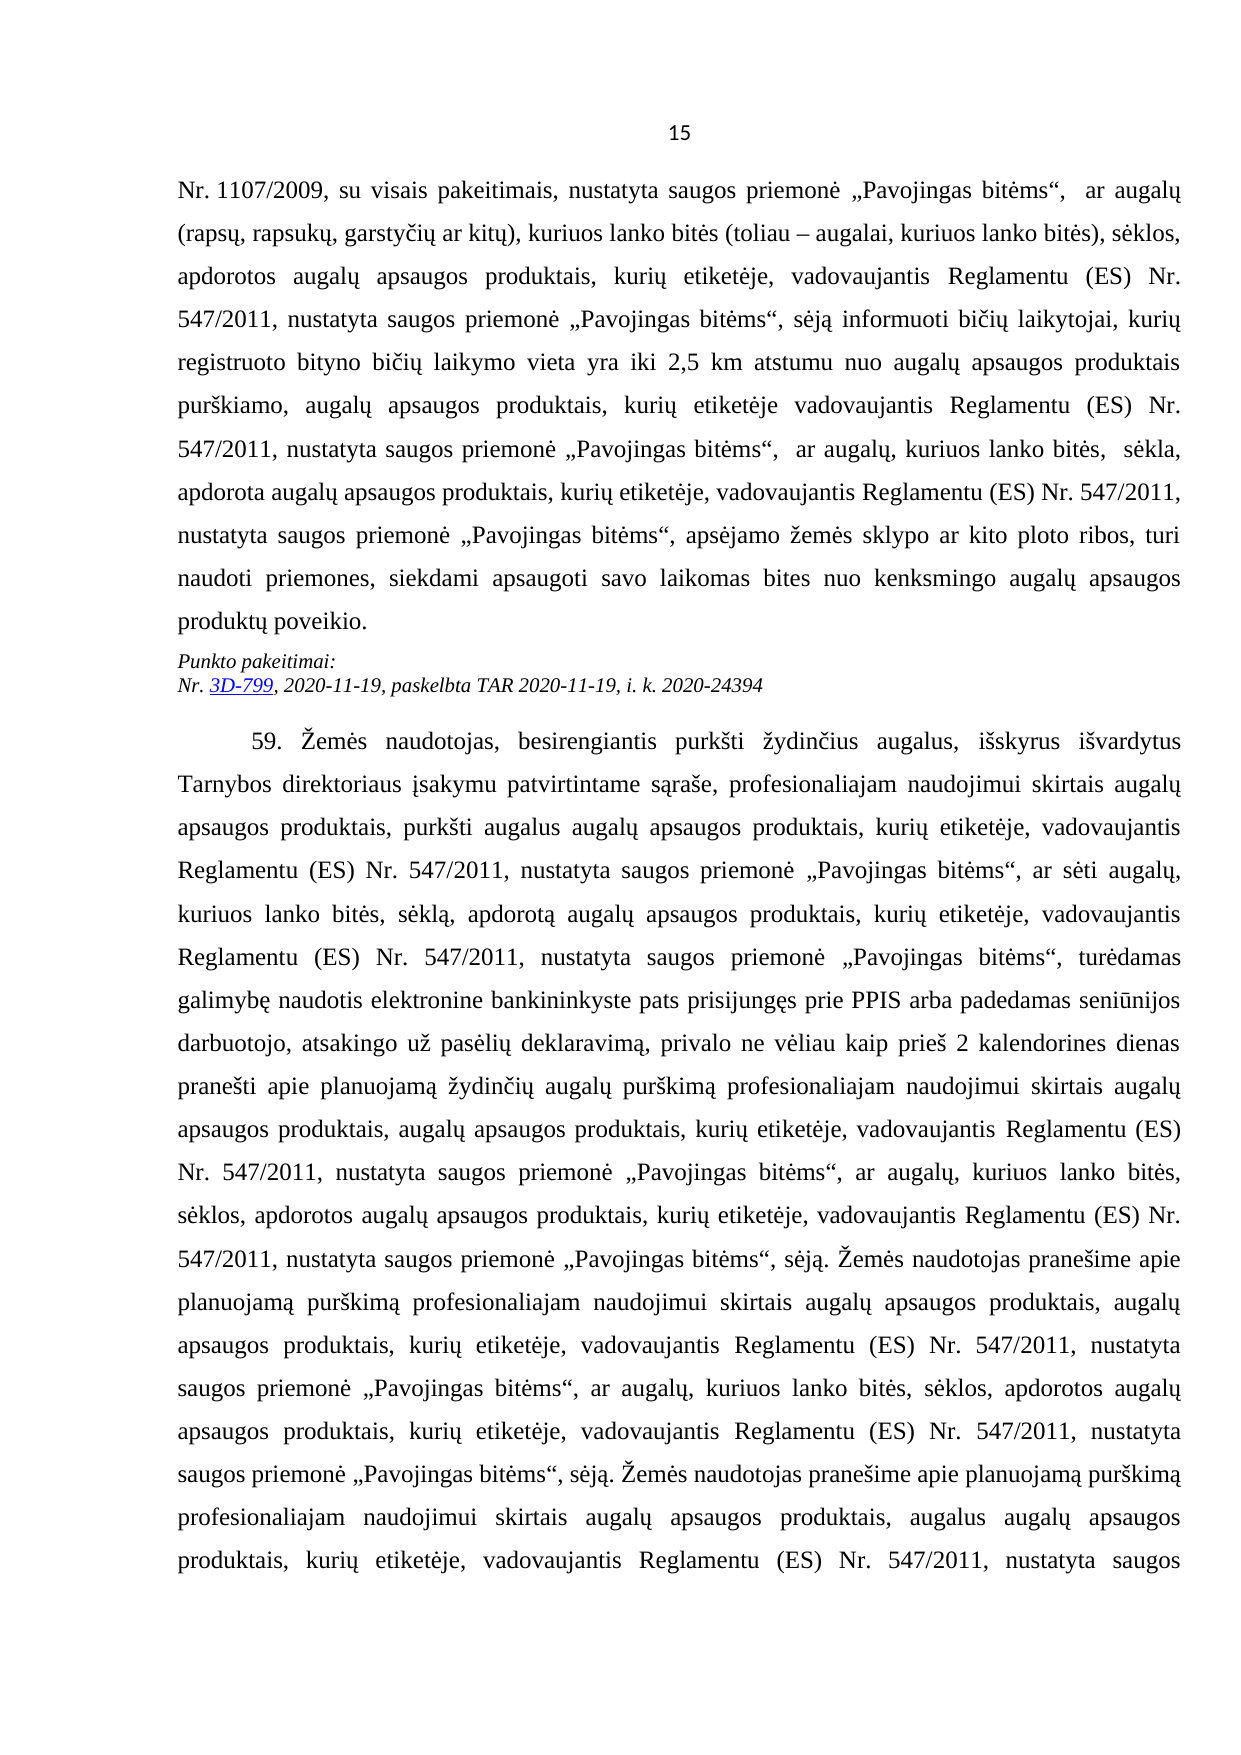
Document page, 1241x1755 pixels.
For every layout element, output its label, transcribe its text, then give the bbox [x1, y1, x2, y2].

text Nr. 1107/2009, su visais pakeitimais, nustatyta saugos priemonė „Pavojingas bitėms“, ar augalų (rapsų, rapsukų, garstyčių ar kitų), kuriuos lanko bitės (toliau – augalai, kuriuos lanko bitės), sėklos, apdorotos augalų apsaugos produktais, kurių etiketėje, vadovaujantis Reglamentu (ES) Nr. 547/2011, nustatyta saugos priemonė „Pavojingas bitėms“, sėją informuoti bičių laikytojai, kurių registruoto bityno bičių laikymo vieta yra iki 2,5 km atstumu nuo augalų apsaugos produktais purškiamo, augalų apsaugos produktais, kurių etiketėje vadovaujantis Reglamentu (ES) Nr. 547/2011, nustatyta saugos priemonė „Pavojingas bitėms“, ar augalų, kuriuos lanko bitės, sėkla, apdorota augalų apsaugos produktais, kurių etiketėje, vadovaujantis Reglamentu (ES) Nr. 547/2011, nustatyta saugos priemonė „Pavojingas bitėms“, apsėjamo žemės sklypo ar kito ploto ribos, turi naudoti priemones, siekdami apsaugoti savo laikomas bites nuo kenksmingo augalų apsaugos produktų poveikio. [177, 175, 1181, 635]
text Nr. 3D-799, 2020-11-19, paskelbta TAR 2020-11-19, i. k. 2020-24394 [177, 673, 1181, 697]
text Punkto pakeitimai: [177, 649, 1181, 673]
text 59. Žemės naudotojas, besirengiantis purkšti žydinčius augalus, išskyrus išvardytus Tarnybos direktoriaus įsakymu patvirtintame sąraše, profesionaliajam naudojimui skirtais augalų apsaugos produktais, purkšti augalus augalų apsaugos produktais, kurių etiketėje, vadovaujantis Reglamentu (ES) Nr. 547/2011, nustatyta saugos priemonė „Pavojingas bitėms“, ar sėti augalų, kuriuos lanko bitės, sėklą, apdorotą augalų apsaugos produktais, kurių etiketėje, vadovaujantis Reglamentu (ES) Nr. 547/2011, nustatyta saugos priemonė „Pavojingas bitėms“, turėdamas galimybę naudotis elektronine bankininkyste pats prisijungęs prie PPIS arba padedamas seniūnijos darbuotojo, atsakingo už pasėlių deklaravimą, privalo ne vėliau kaip prieš 2 kalendorines dienas pranešti apie planuojamą žydinčių augalų purškimą profesionaliajam naudojimui skirtais augalų apsaugos produktais, augalų apsaugos produktais, kurių etiketėje, vadovaujantis Reglamentu (ES) Nr. 547/2011, nustatyta saugos priemonė „Pavojingas bitėms“, ar augalų, kuriuos lanko bitės, sėklos, apdorotos augalų apsaugos produktais, kurių etiketėje, vadovaujantis Reglamentu (ES) Nr. 547/2011, nustatyta saugos priemonė „Pavojingas bitėms“, sėją. Žemės naudotojas pranešime apie planuojamą purškimą profesionaliajam naudojimui skirtais augalų apsaugos produktais, augalų apsaugos produktais, kurių etiketėje, vadovaujantis Reglamentu (ES) Nr. 547/2011, nustatyta saugos priemonė „Pavojingas bitėms“, ar augalų, kuriuos lanko bitės, sėklos, apdorotos augalų apsaugos produktais, kurių etiketėje, vadovaujantis Reglamentu (ES) Nr. 547/2011, nustatyta saugos priemonė „Pavojingas bitėms“, sėją. Žemės naudotojas pranešime apie planuojamą purškimą profesionaliajam naudojimui skirtais augalų apsaugos produktais, augalus augalų apsaugos produktais, kurių etiketėje, vadovaujantis Reglamentu (ES) Nr. 547/2011, nustatyta saugos [177, 726, 1181, 1574]
